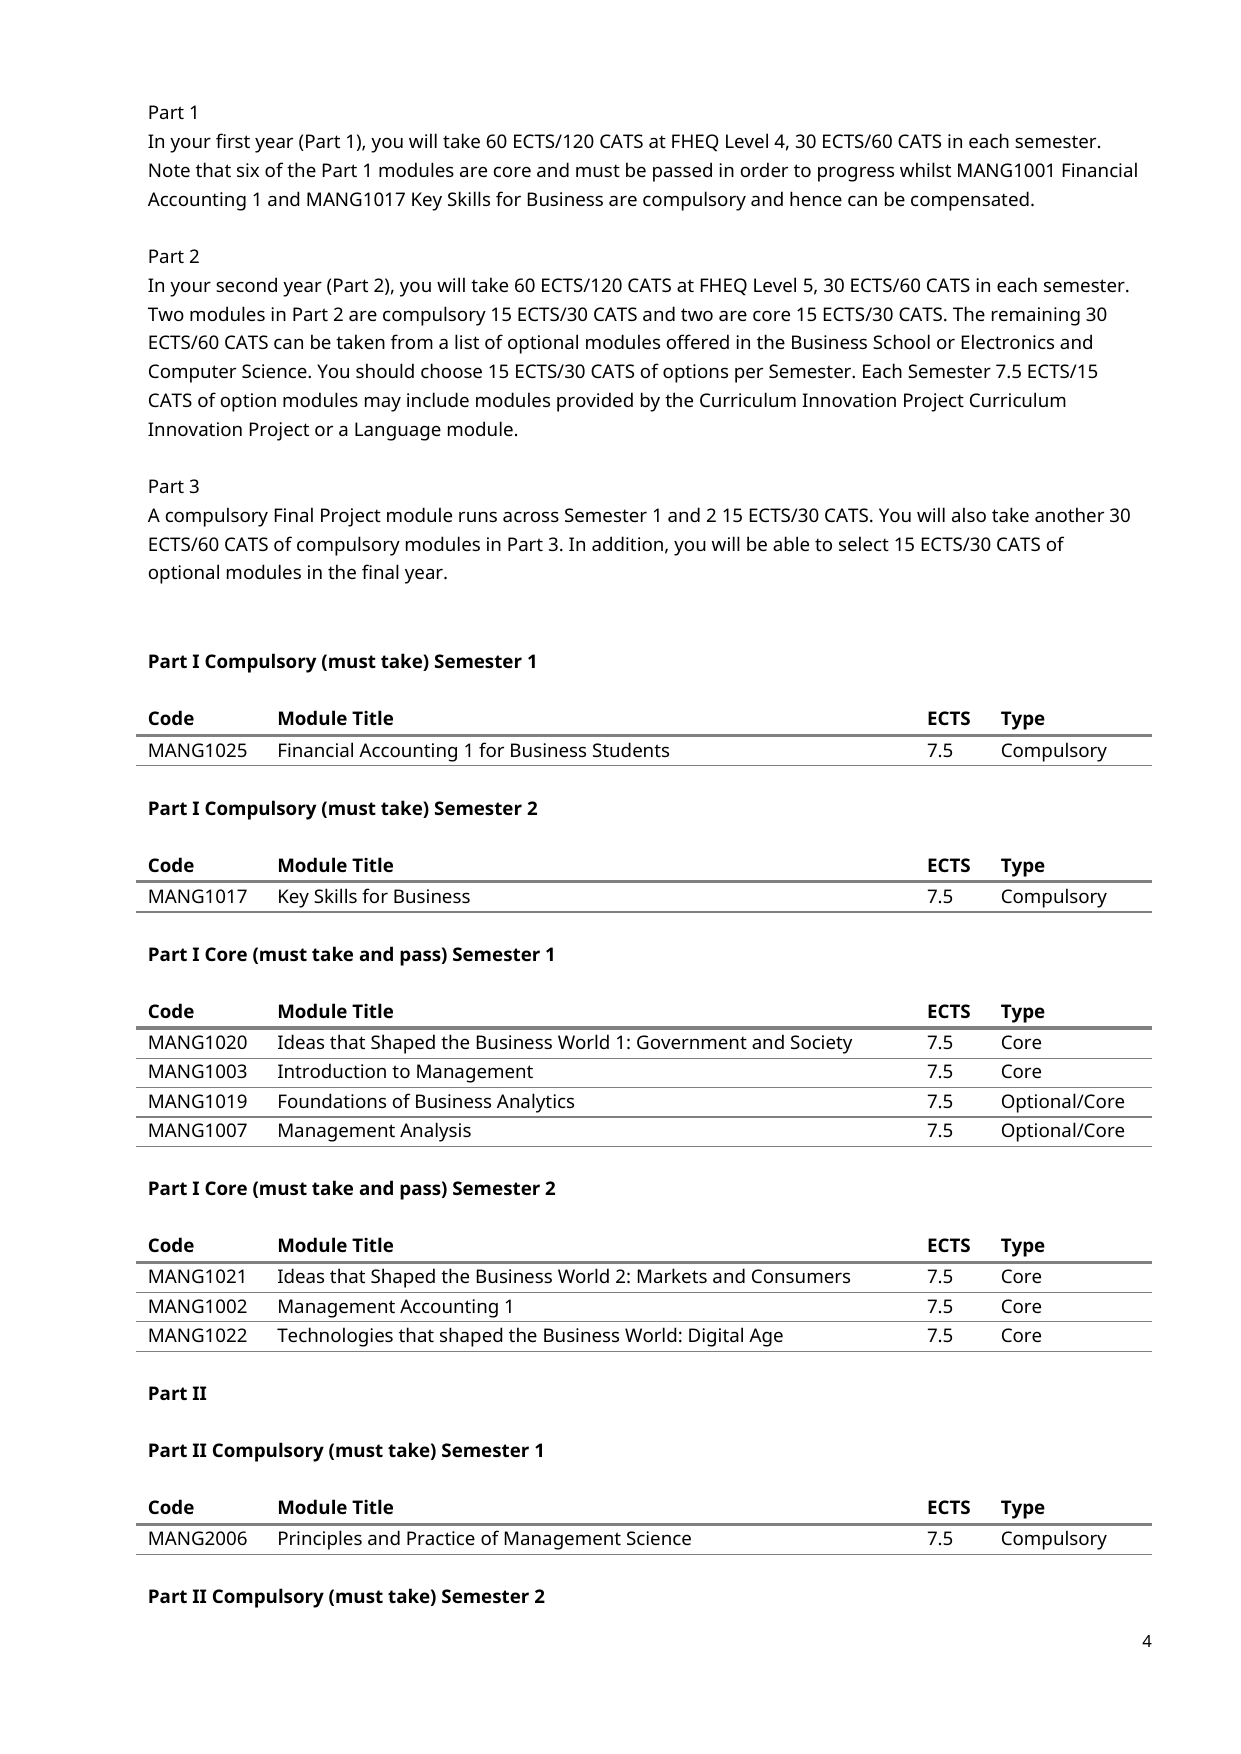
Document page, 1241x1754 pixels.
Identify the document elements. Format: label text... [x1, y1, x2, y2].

table_cell MANG1017 [136, 883, 266, 911]
table_cell Core [989, 1264, 1152, 1292]
table_cell Optional/Core [989, 1088, 1152, 1116]
table_cell Technologies that shaped the Business World: Digital Age [266, 1322, 916, 1351]
table_cell 7.5 [916, 737, 989, 765]
table_cell MANG1021 [136, 1264, 266, 1292]
table_cell Management Accounting 1 [266, 1293, 916, 1321]
table_cell Core [989, 1322, 1152, 1351]
table_cell Type [989, 998, 1152, 1026]
table_cell MANG1019 [136, 1088, 266, 1116]
table_cell Financial Accounting 1 for Business Students [266, 737, 916, 765]
table_cell Code [136, 706, 266, 734]
table_cell Principles and Practice of Management Science [266, 1526, 916, 1554]
table_cell ECTS [916, 1494, 989, 1522]
table_cell ECTS [916, 706, 989, 734]
table_cell 7.5 [916, 1118, 989, 1146]
table_cell Module Title [266, 998, 916, 1026]
table_cell Foundations of Business Analytics [266, 1088, 916, 1116]
table_cell MANG2006 [136, 1526, 266, 1554]
table_cell Ideas that Shaped the Business World 1: Government and Society [266, 1030, 916, 1058]
table_cell Core [989, 1293, 1152, 1321]
table_cell Ideas that Shaped the Business World 2: Markets and Consumers [266, 1264, 916, 1292]
table_cell Code [136, 1494, 266, 1522]
table_cell Code [136, 998, 266, 1026]
table_cell 7.5 [916, 1293, 989, 1321]
table_cell Core [989, 1030, 1152, 1058]
table_cell 7.5 [916, 1030, 989, 1058]
table_cell ECTS [916, 1233, 989, 1261]
table_cell Compulsory [989, 1526, 1152, 1554]
table_cell Key Skills for Business [266, 883, 916, 911]
table_cell ECTS [916, 852, 989, 880]
table_cell 7.5 [916, 883, 989, 911]
table_cell Code [136, 852, 266, 880]
table_cell MANG1020 [136, 1030, 266, 1058]
table_cell 7.5 [916, 1264, 989, 1292]
table_cell Type [989, 1233, 1152, 1261]
table_cell Module Title [266, 1233, 916, 1261]
table_cell Compulsory [989, 883, 1152, 911]
table_cell ECTS [916, 998, 989, 1026]
table_cell Module Title [266, 852, 916, 880]
table_cell Part II [136, 1352, 1152, 1408]
table_cell 7.5 [916, 1526, 989, 1554]
table_cell Module Title [266, 1494, 916, 1522]
table_cell Part I Compulsory (must take) Semester 2 [136, 766, 1152, 852]
table_cell Part I Core (must take and pass) Semester 2 [136, 1147, 1152, 1232]
table_cell Code [136, 1233, 266, 1261]
table_cell Optional/Core [989, 1118, 1152, 1146]
table_cell Type [989, 852, 1152, 880]
table_cell MANG1003 [136, 1059, 266, 1087]
table_cell MANG1022 [136, 1322, 266, 1351]
table_cell MANG1002 [136, 1293, 266, 1321]
table_cell 7.5 [916, 1088, 989, 1116]
table_cell 7.5 [916, 1322, 989, 1351]
table_cell MANG1007 [136, 1118, 266, 1146]
table_cell Module Title [266, 706, 916, 734]
table_cell MANG1025 [136, 737, 266, 765]
table_cell Introduction to Management [266, 1059, 916, 1087]
table_cell Type [989, 1494, 1152, 1522]
table_cell Management Analysis [266, 1118, 916, 1146]
table_cell Part II Compulsory (must take) Semester 1 [136, 1409, 1152, 1494]
table_cell Core [989, 1059, 1152, 1087]
table_cell Type [989, 706, 1152, 734]
table_cell Compulsory [989, 737, 1152, 765]
table_cell Part I Compulsory (must take) Semester 1 [136, 620, 1152, 706]
table_cell Part II Compulsory (must take) Semester 2 [136, 1555, 1152, 1612]
table_header Part 1 In your first year (Part 1), you will take 60 ECTS/120 CATS at FHEQ Level 4, 30 ECTS/60 CATS in each semester. Note that six of the Part 1 modules are core and must be passed in order to progress whilst MANG1001 Financial Accounting 1 and MANG1017 Key Skills for Business are compulsory and hence can be compensated. Part 2 In your second year (Part 2), you will take 60 ECTS/120 CATS at FHEQ Level 5, 30 ECTS/60 CATS in each semester. Two modules in Part 2 are compulsory 15 ECTS/30 CATS and two are core 15 ECTS/30 CATS. The remaining 30 ECTS/60 CATS can be taken from a list of optional modules offered in the Business School or Electronics and Computer Science. You should choose 15 ECTS/30 CATS of options per Semester. Each Semester 7.5 ECTS/15 CATS of option modules may include modules provided by the Curriculum Innovation Project Curriculum Innovation Project or a Language module. Part 3 A compulsory Final Project module runs across Semester 1 and 2 15 ECTS/30 CATS. You will also take another 30 ECTS/60 CATS of compulsory modules in Part 3. In addition, you will be able to select 15 ECTS/30 CATS of optional modules in the final year. [136, 71, 1152, 620]
table_cell Part I Core (must take and pass) Semester 1 [136, 913, 1152, 998]
table_cell 7.5 [916, 1059, 989, 1087]
